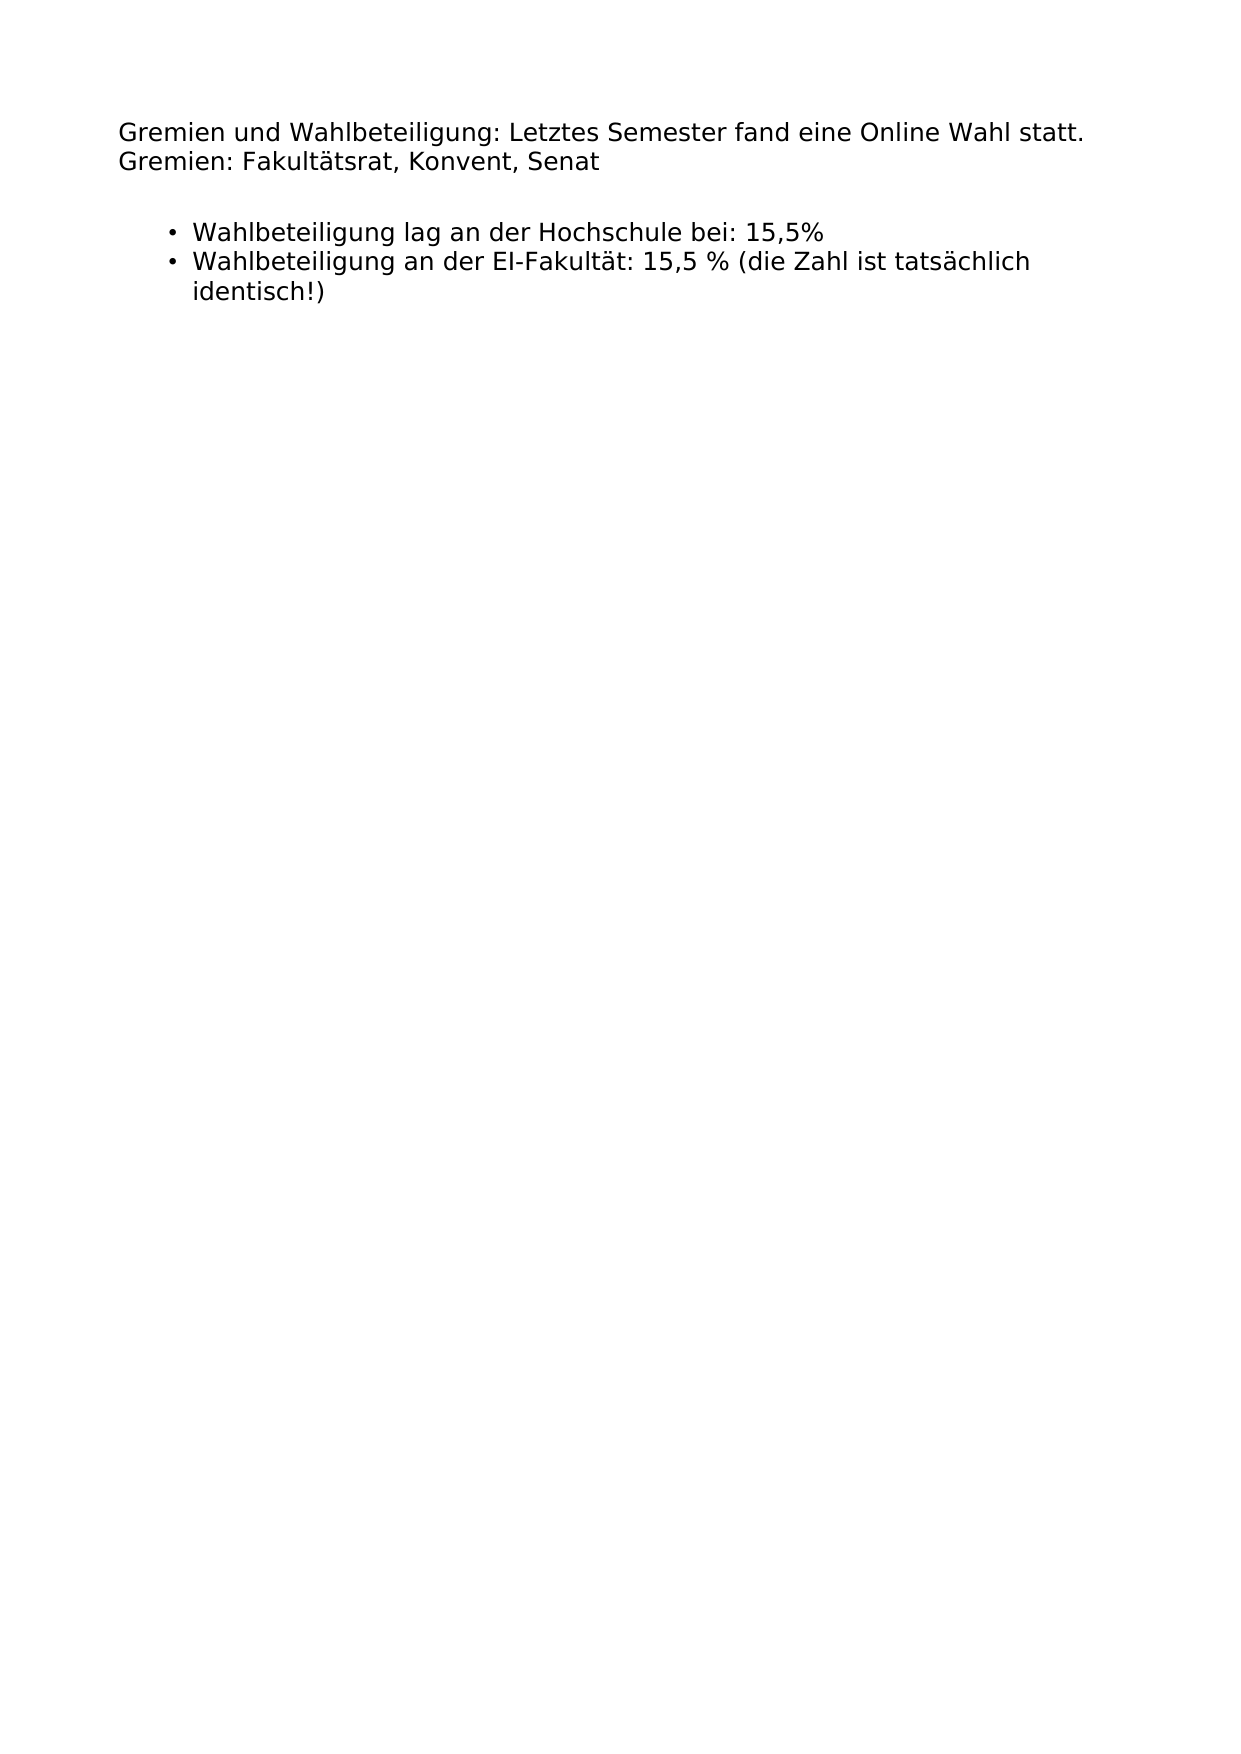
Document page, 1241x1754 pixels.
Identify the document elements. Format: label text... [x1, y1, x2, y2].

text Gremien und Wahlbeteiligung: Letztes Semester fand eine Online Wahl statt. Gremien: Fakultätsrat, Konvent, Senat [118, 118, 1122, 176]
list Wahlbeteiligung lag an der Hochschule bei: 15,5% [177, 218, 1122, 248]
list Wahlbeteiligung an der EI-Fakultät: 15,5 % (die Zahl ist tatsächlich identisch!) [177, 248, 1122, 306]
